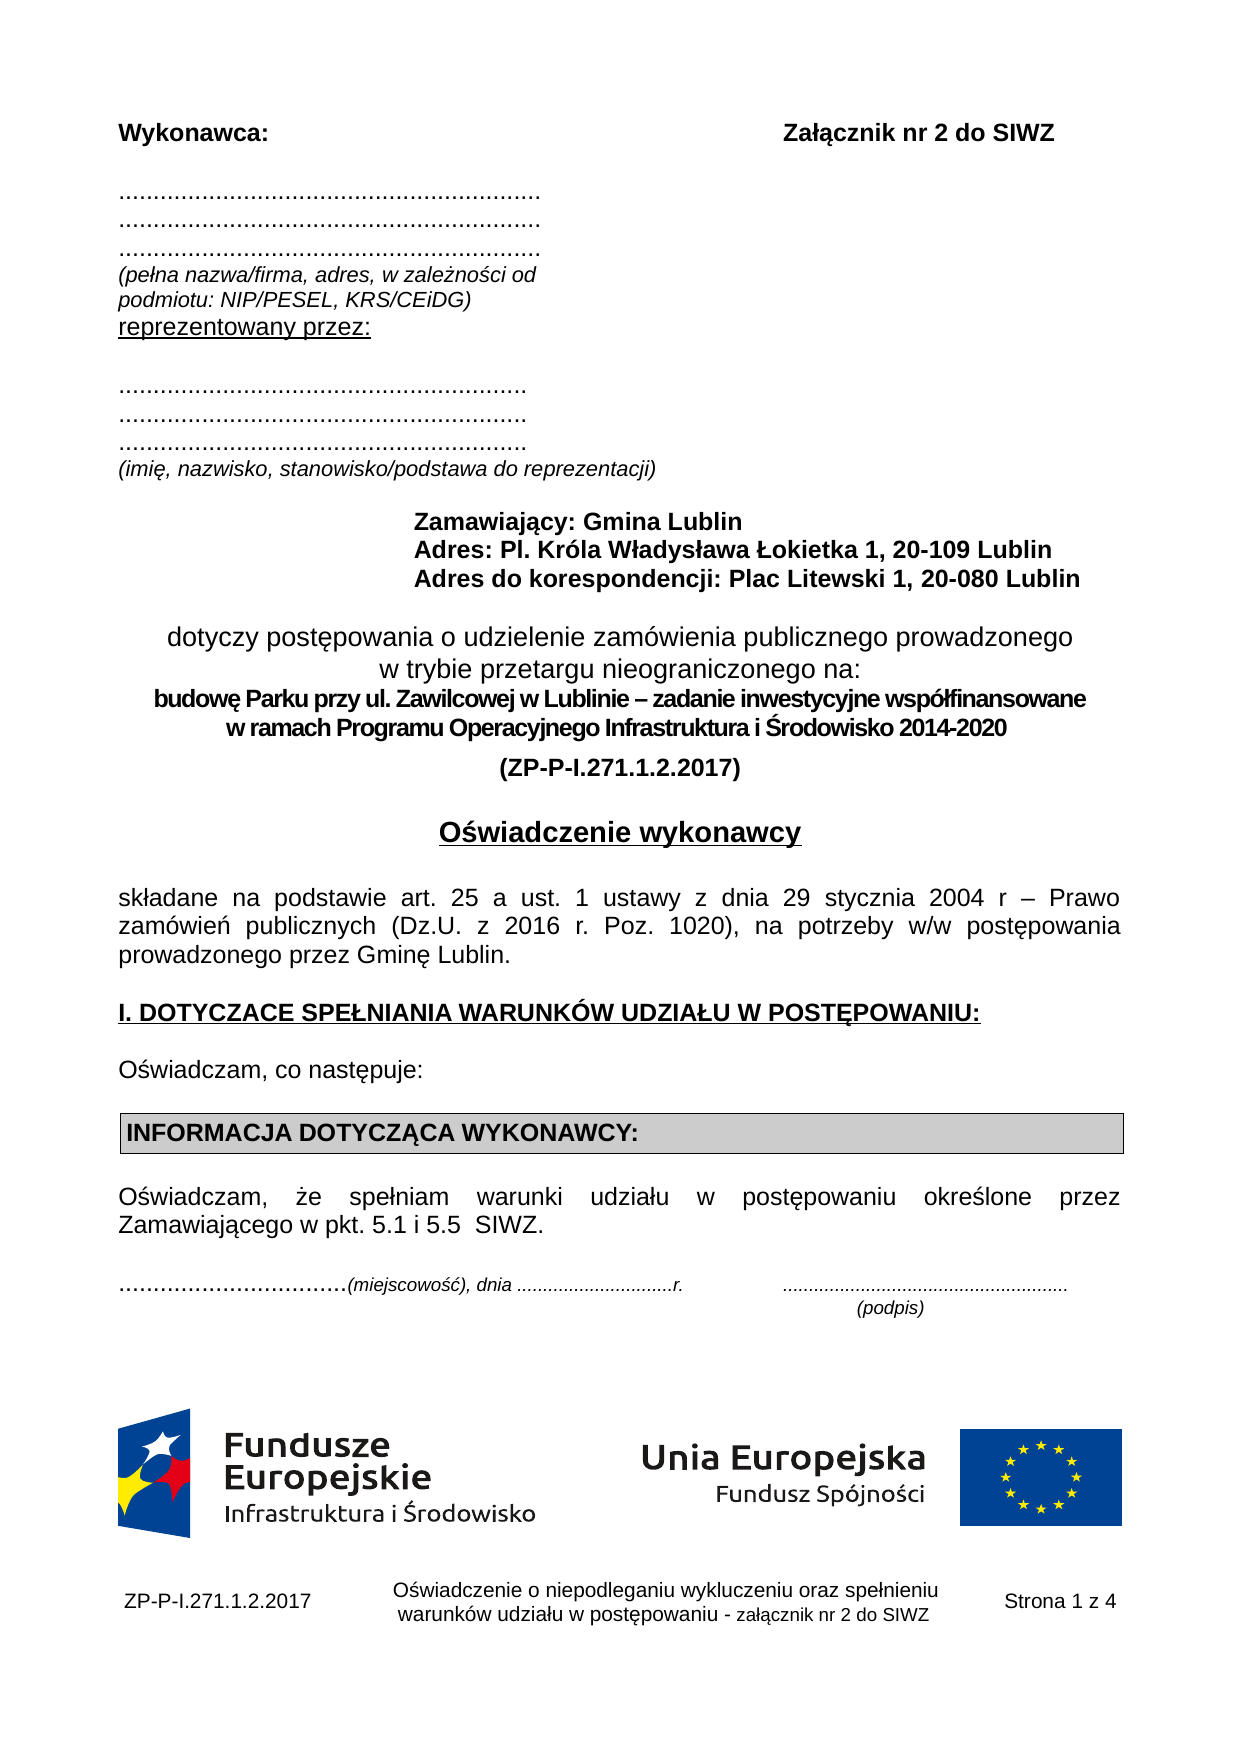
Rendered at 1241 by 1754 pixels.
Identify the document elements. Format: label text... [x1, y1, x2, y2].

text Wykonawca: Załącznik nr 2 do SIWZ [118, 118, 1122, 147]
table_header INFORMACJA DOTYCZĄCA WYKONAWCY: [121, 1114, 1123, 1153]
text (ZP-P-I.271.1.2.2017) [118, 753, 1122, 782]
text budowę Parku przy ul. Zawilcowej w Lublinie – zadanie inwestycyjne współfinansowane w ramach Programu Operacyjnego Infrastruktura i Środowisko 2014-2020 [118, 684, 1122, 741]
text (podpis) [118, 1297, 1122, 1318]
text ........................................................... [118, 370, 1122, 398]
text Oświadczam, że spełniam warunki udziału w postępowaniu określone przez Zamawiającego w pkt. 5.1 i 5.5 SIWZ. [118, 1182, 1122, 1239]
text I. DOTYCZACE SPEŁNIANIA WARUNKÓW UDZIAŁU W POSTĘPOWANIU: [118, 998, 1122, 1026]
text Zamawiający: Gmina Lublin [118, 506, 1122, 535]
text .................................(miejscowość), dnia ..............................r. ....................................................... [118, 1268, 1122, 1297]
text składane na podstawie art. 25 a ust. 1 ustawy z dnia 29 stycznia 2004 r – Prawo zamówień publicznych (Dz.U. z 2016 r. Poz. 1020), na potrzeby w/w postępowania prowadzonego przez Gminę Lublin. [118, 883, 1122, 969]
text (pełna nazwa/firma, adres, w zależności od [118, 262, 1122, 287]
text (imię, nazwisko, stanowisko/podstawa do reprezentacji) [118, 456, 1122, 481]
text Adres do korespondencji: Plac Litewski 1, 20-080 Lublin [118, 564, 1122, 593]
text Adres: Pl. Króla Władysława Łokietka 1, 20-109 Lublin [118, 535, 1122, 564]
text ............................................................. [118, 204, 1122, 233]
text ........................................................... [118, 398, 1122, 427]
text ............................................................. [118, 233, 1122, 262]
text podmiotu: NIP/PESEL, KRS/CEiDG) [118, 287, 1122, 312]
text ............................................................. [118, 176, 1122, 204]
text reprezentowany przez: [118, 312, 1122, 341]
text dotyczy postępowania o udzielenie zamówienia publicznego prowadzonego w trybie przetargu nieograniczonego na: [118, 621, 1122, 684]
text Oświadczenie wykonawcy [118, 816, 1122, 849]
text ........................................................... [118, 427, 1122, 456]
text Oświadczam, co następuje: [118, 1055, 1122, 1084]
